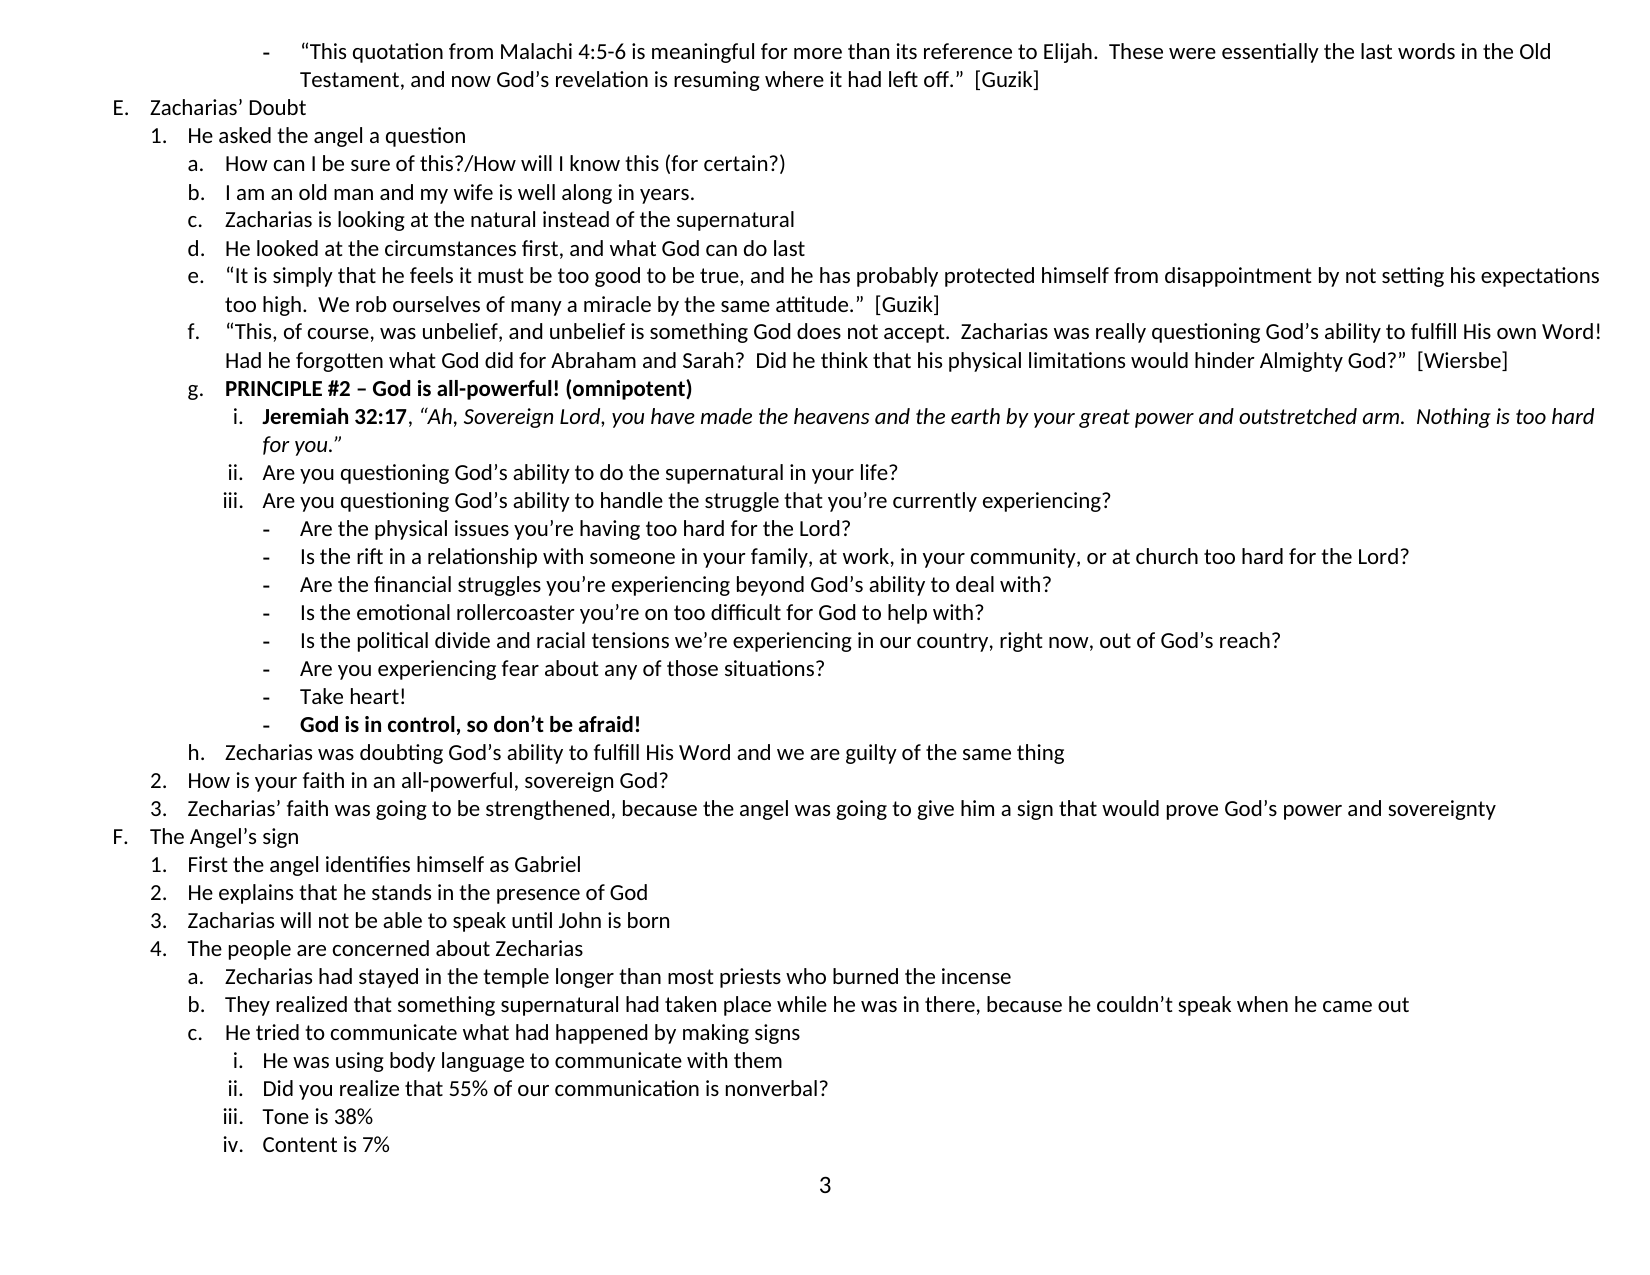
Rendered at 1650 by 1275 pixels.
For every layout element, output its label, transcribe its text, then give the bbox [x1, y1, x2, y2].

list Jeremiah 32:17, “Ah, Sovereign Lord, you have made the heavens and the earth by your great power and outstretched arm. Nothing is too hard for you.” [244, 402, 1612, 458]
list Is the emotional rollercoaster you’re on too difficult for God to help with? [262, 598, 1612, 626]
list PRINCIPLE #2 – God is all-powerful! (omnipotent) [187, 374, 1612, 402]
list First the angel identifies himself as Gabriel [150, 850, 1612, 878]
list Are you questioning God’s ability to handle the struggle that you’re currently experiencing? [244, 486, 1612, 514]
list He asked the angel a question [150, 122, 1612, 149]
list Is the political divide and racial tensions we’re experiencing in our country, right now, out of God’s reach? [262, 626, 1612, 654]
list How is your faith in an all-powerful, sovereign God? [150, 766, 1612, 794]
list Zecharias’ faith was going to be strengthened, because the angel was going to give him a sign that would prove God’s power and sovereignty [150, 794, 1612, 822]
list The Angel’s sign [112, 822, 1612, 850]
list They realized that something supernatural had taken place while he was in there, because he couldn’t speak when he came out [187, 990, 1612, 1018]
list “This quotation from Malachi 4:5-6 is meaningful for more than its reference to Elijah. These were essentially the last words in the Old Testament, and now God’s revelation is resuming where it had left off.” [Guzik] [262, 37, 1612, 93]
list Are you experiencing fear about any of those situations? [262, 654, 1612, 682]
list “This, of course, was unbelief, and unbelief is something God does not accept. Zacharias was really questioning God’s ability to fulfill His own Word! Had he forgotten what God did for Abraham and Sarah? Did he think that his physical limitations would hinder Almighty God?” [Wiersbe] [187, 318, 1612, 374]
list The people are concerned about Zecharias [150, 934, 1612, 962]
list Zacharias’ Doubt [112, 93, 1612, 122]
list He looked at the circumstances first, and what God can do last [187, 234, 1612, 262]
list God is in control, so don’t be afraid! [262, 710, 1612, 738]
list Take heart! [262, 682, 1612, 710]
list Zacharias will not be able to speak until John is born [150, 906, 1612, 934]
list Zecharias was doubting God’s ability to fulfill His Word and we are guilty of the same thing [187, 738, 1612, 766]
list Zecharias had stayed in the temple longer than most priests who burned the incense [187, 962, 1612, 990]
list He was using body language to communicate with them [244, 1046, 1612, 1074]
list He tried to communicate what had happened by making signs [187, 1018, 1612, 1046]
list Zacharias is looking at the natural instead of the supernatural [187, 206, 1612, 234]
list Did you realize that 55% of our communication is nonverbal? [244, 1074, 1612, 1102]
list Content is 7% [244, 1130, 1612, 1158]
list I am an old man and my wife is well along in years. [187, 178, 1612, 206]
list Are the physical issues you’re having too hard for the Lord? [262, 514, 1612, 542]
list He explains that he stands in the presence of God [150, 878, 1612, 906]
list Are you questioning God’s ability to do the supernatural in your life? [244, 458, 1612, 486]
list “It is simply that he feels it must be too good to be true, and he has probably protected himself from disappointment by not setting his expectations too high. We rob ourselves of many a miracle by the same attitude.” [Guzik] [187, 262, 1612, 318]
list Are the financial struggles you’re experiencing beyond God’s ability to deal with? [262, 570, 1612, 598]
list Is the rift in a relationship with someone in your family, at work, in your community, or at church too hard for the Lord? [262, 542, 1612, 570]
list Tone is 38% [244, 1102, 1612, 1130]
list How can I be sure of this?/How will I know this (for certain?) [187, 149, 1612, 178]
